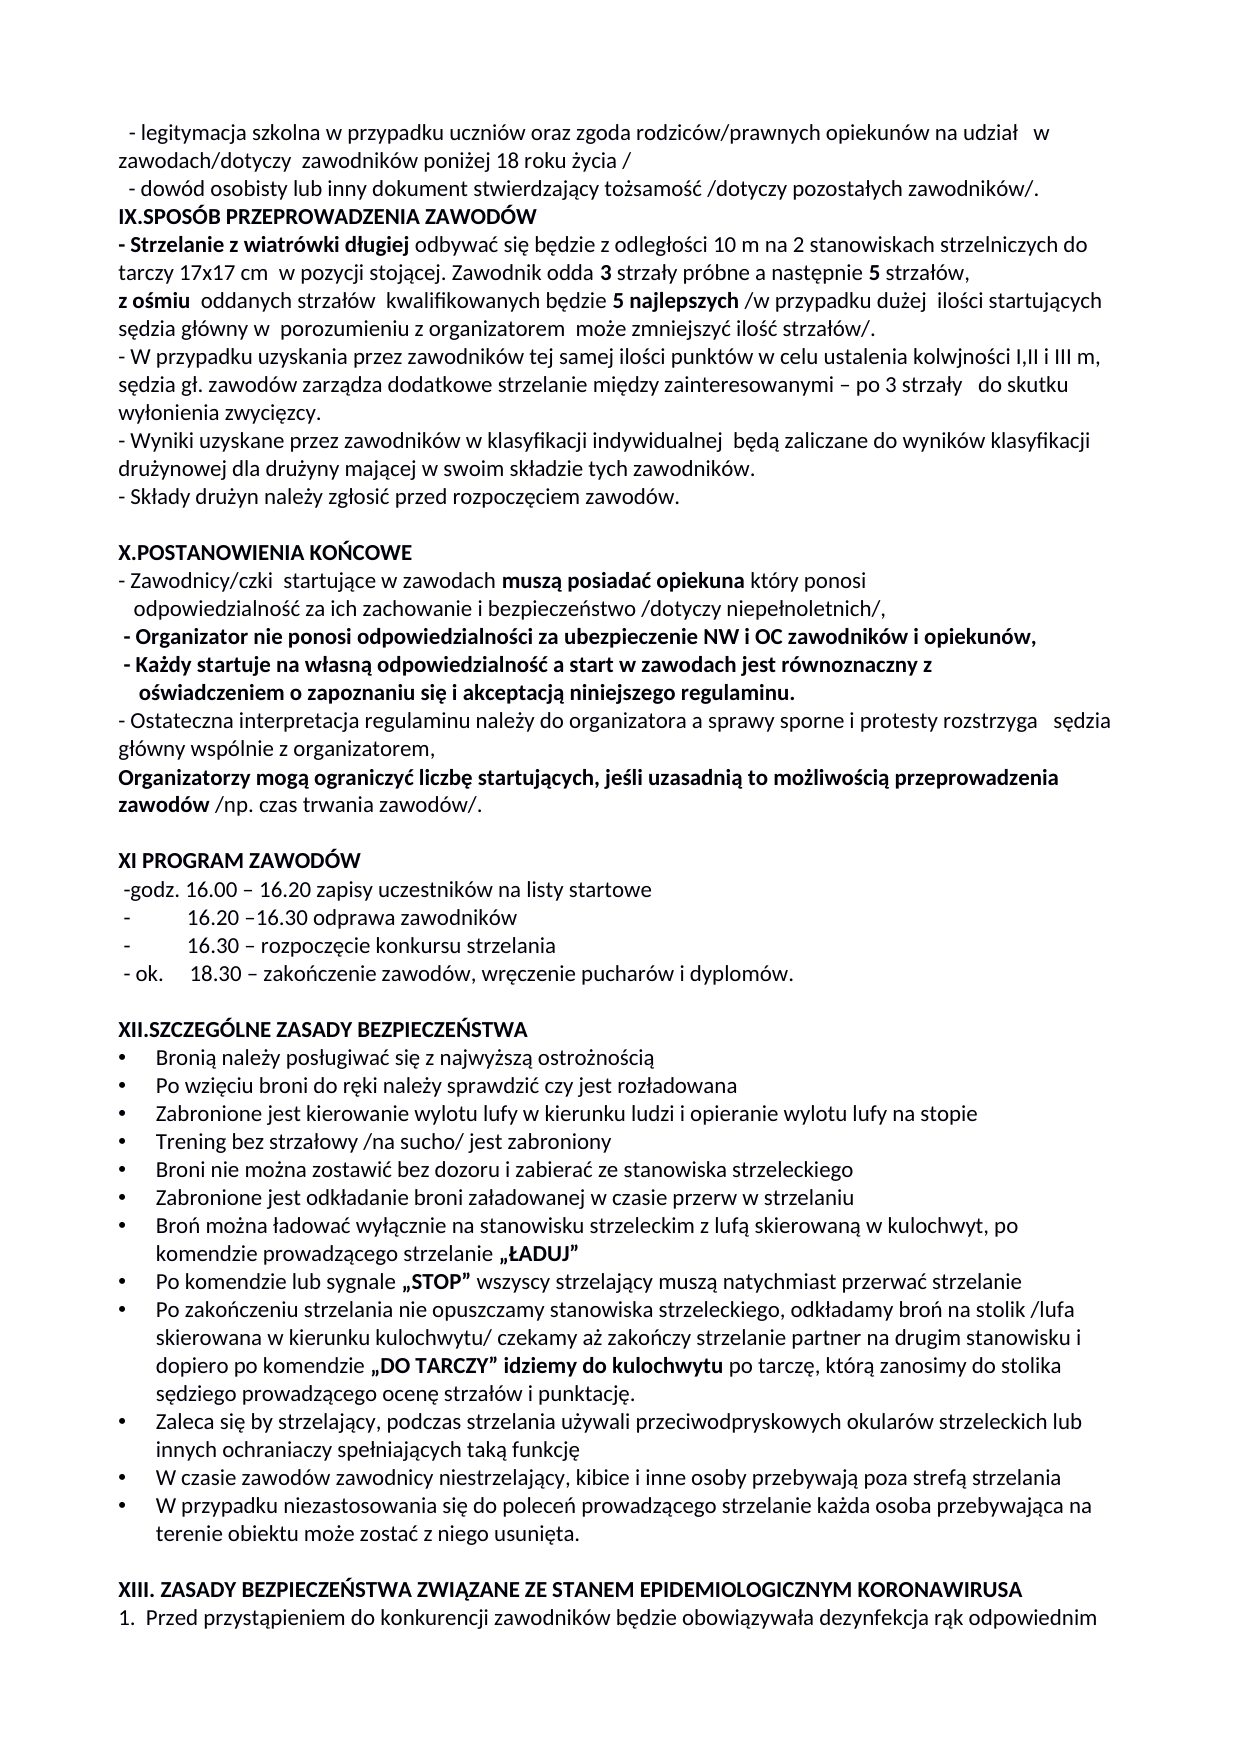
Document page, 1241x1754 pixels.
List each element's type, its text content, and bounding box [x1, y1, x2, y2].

list Broń można ładować wyłącznie na stanowisku strzeleckim z lufą skierowaną w kulochwyt, po komendzie prowadzącego strzelanie „ŁADUJ” [118, 1211, 1122, 1267]
text - 16.30 – rozpoczęcie konkursu strzelania [118, 931, 1122, 959]
text XI PROGRAM ZAWODÓW [118, 847, 1122, 875]
list Zaleca się by strzelający, podczas strzelania używali przeciwodpryskowych okularów strzeleckich lub innych ochraniaczy spełniających taką funkcję [118, 1407, 1122, 1463]
text - Ostateczna interpretacja regulaminu należy do organizatora a sprawy sporne i protesty rozstrzyga sędzia główny wspólnie z organizatorem, [118, 707, 1122, 763]
list Zabronione jest odkładanie broni załadowanej w czasie przerw w strzelaniu [118, 1183, 1122, 1211]
text - 16.20 –16.30 odprawa zawodników [118, 903, 1122, 931]
list Bronią należy posługiwać się z najwyższą ostrożnością [118, 1043, 1122, 1071]
text - W przypadku uzyskania przez zawodników tej samej ilości punktów w celu ustalenia kolwjności I,II i III m, sędzia gł. zawodów zarządza dodatkowe strzelanie między zainteresowanymi – po 3 strzały do skutku wyłonienia zwycięzcy. [118, 342, 1122, 426]
text - dowód osobisty lub inny dokument stwierdzający tożsamość /dotyczy pozostałych zawodników/. [118, 174, 1122, 202]
list W przypadku niezastosowania się do poleceń prowadzącego strzelanie każda osoba przebywająca na terenie obiektu może zostać z niego usunięta. [118, 1491, 1122, 1547]
text - Organizator nie ponosi odpowiedzialności za ubezpieczenie NW i OC zawodników i opiekunów, [118, 622, 1122, 651]
text - Każdy startuje na własną odpowiedzialność a start w zawodach jest równoznaczny z [118, 651, 1122, 678]
text - ok. 18.30 – zakończenie zawodów, wręczenie pucharów i dyplomów. [118, 959, 1122, 987]
text - Strzelanie z wiatrówki długiej odbywać się będzie z odległości 10 m na 2 stanowiskach strzelniczych do tarczy 17x17 cm w pozycji stojącej. Zawodnik odda 3 strzały próbne a następnie 5 strzałów, z ośmiu oddanych strzałów kwalifikowanych będzie 5 najlepszych /w przypadku dużej ilości startujących sędzia główny w porozumieniu z organizatorem może zmniejszyć ilość strzałów/. [118, 230, 1122, 342]
text IX.SPOSÓB PRZEPROWADZENIA ZAWODÓW [118, 202, 1122, 230]
text - Składy drużyn należy zgłosić przed rozpoczęciem zawodów. [118, 482, 1122, 510]
list W czasie zawodów zawodnicy niestrzelający, kibice i inne osoby przebywają poza strefą strzelania [118, 1463, 1122, 1491]
text -godz. 16.00 – 16.20 zapisy uczestników na listy startowe [118, 875, 1122, 903]
text XII.SZCZEGÓLNE ZASADY BEZPIECZEŃSTWA [118, 1015, 1122, 1043]
text Organizatorzy mogą ograniczyć liczbę startujących, jeśli uzasadnią to możliwością przeprowadzenia zawodów /np. czas trwania zawodów/. [118, 763, 1122, 819]
text - legitymacja szkolna w przypadku uczniów oraz zgoda rodziców/prawnych opiekunów na udział w zawodach/dotyczy zawodników poniżej 18 roku życia / [118, 118, 1122, 174]
text odpowiedzialność za ich zachowanie i bezpieczeństwo /dotyczy niepełnoletnich/, [118, 594, 1122, 622]
text oświadczeniem o zapoznaniu się i akceptacją niniejszego regulaminu. [118, 678, 1122, 707]
list Zabronione jest kierowanie wylotu lufy w kierunku ludzi i opieranie wylotu lufy na stopie [118, 1099, 1122, 1127]
text 1. Przed przystąpieniem do konkurencji zawodników będzie obowiązywała dezynfekcja rąk odpowiednim [118, 1603, 1122, 1631]
text X.POSTANOWIENIA KOŃCOWE [118, 538, 1122, 566]
list Po komendzie lub sygnale „STOP” wszyscy strzelający muszą natychmiast przerwać strzelanie [118, 1267, 1122, 1295]
list Trening bez strzałowy /na sucho/ jest zabroniony [118, 1127, 1122, 1155]
list Broni nie można zostawić bez dozoru i zabierać ze stanowiska strzeleckiego [118, 1155, 1122, 1183]
text - Wyniki uzyskane przez zawodników w klasyfikacji indywidualnej będą zaliczane do wyników klasyfikacji drużynowej dla drużyny mającej w swoim składzie tych zawodników. [118, 426, 1122, 482]
text - Zawodnicy/czki startujące w zawodach muszą posiadać opiekuna który ponosi [118, 566, 1122, 594]
text XIII. ZASADY BEZPIECZEŃSTWA ZWIĄZANE ZE STANEM EPIDEMIOLOGICZNYM KORONAWIRUSA [118, 1575, 1122, 1603]
list Po wzięciu broni do ręki należy sprawdzić czy jest rozładowana [118, 1071, 1122, 1099]
list Po zakończeniu strzelania nie opuszczamy stanowiska strzeleckiego, odkładamy broń na stolik /lufa skierowana w kierunku kulochwytu/ czekamy aż zakończy strzelanie partner na drugim stanowisku i dopiero po komendzie „DO TARCZY” idziemy do kulochwytu po tarczę, którą zanosimy do stolika sędziego prowadzącego ocenę strzałów i punktację. [118, 1295, 1122, 1407]
